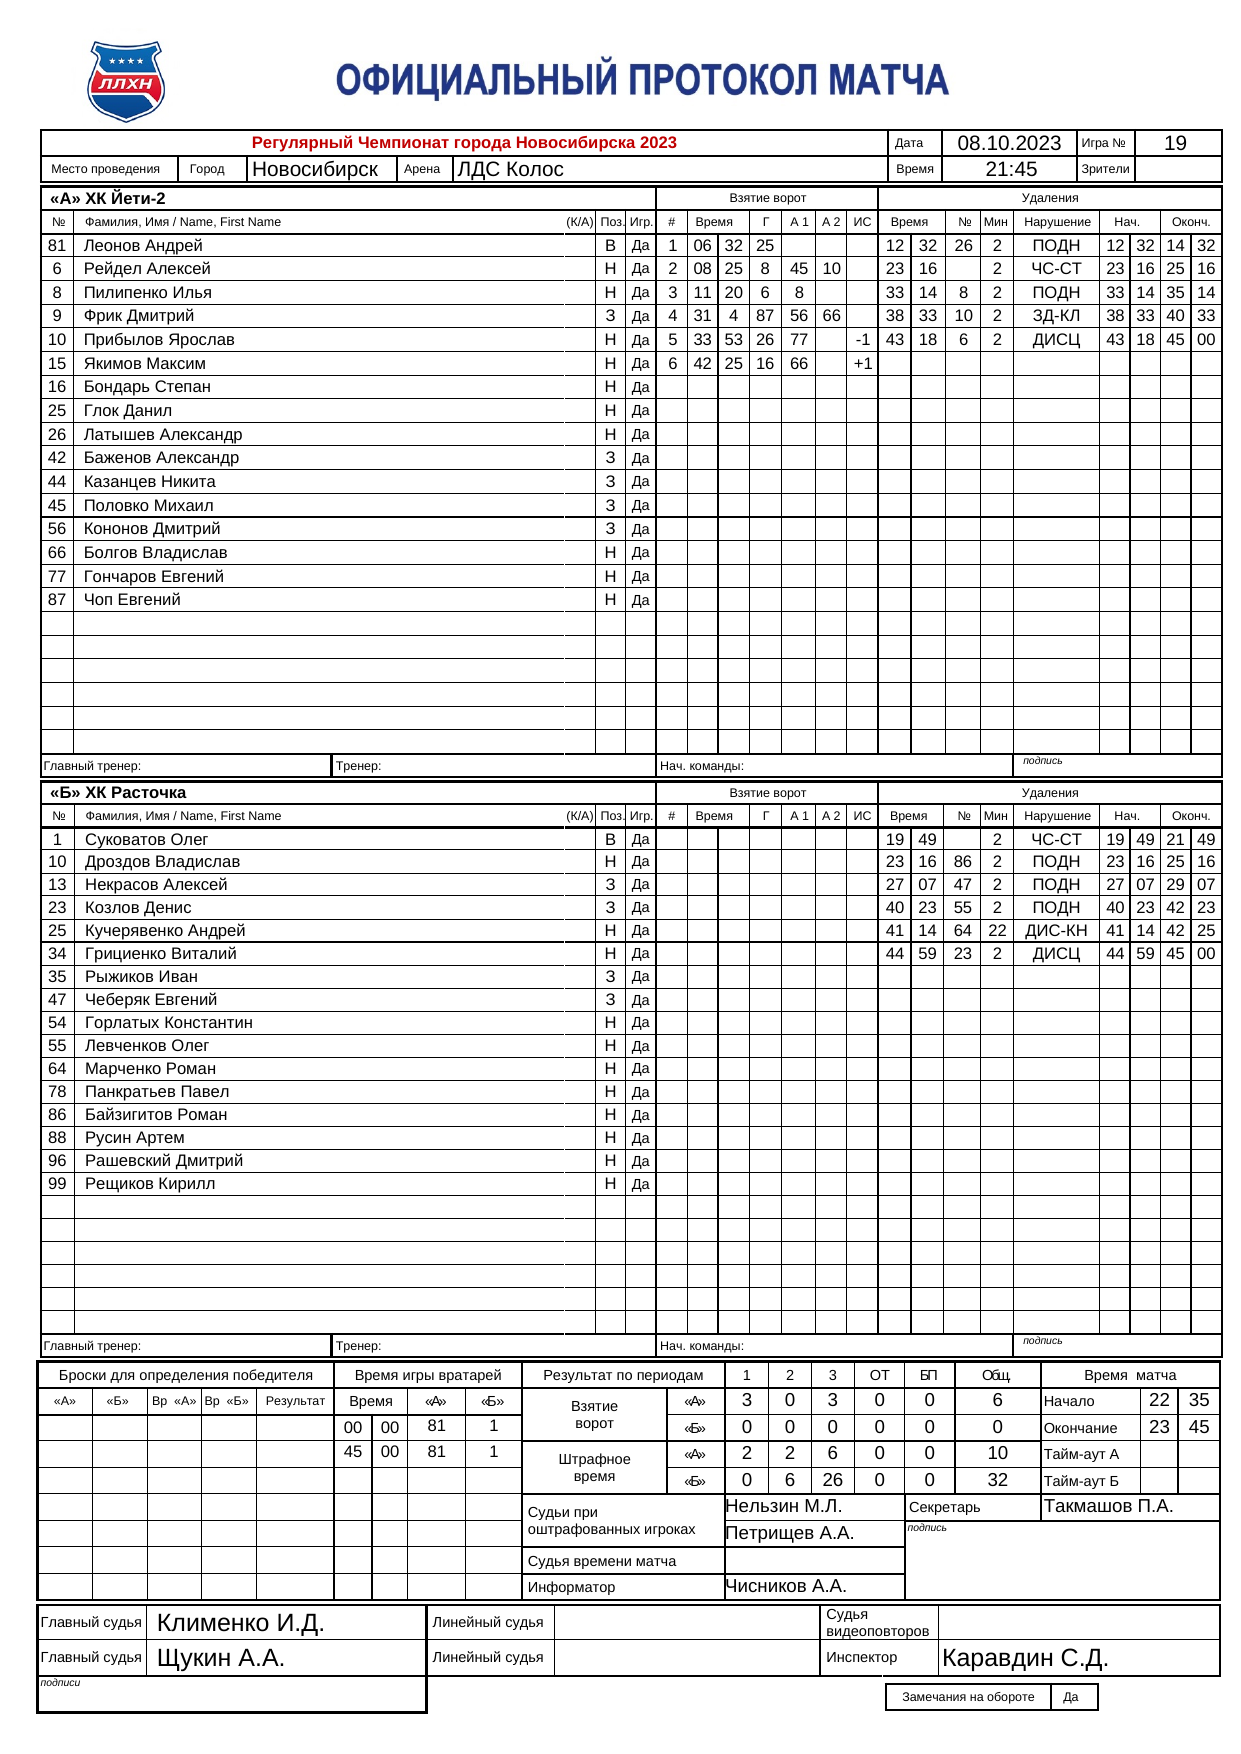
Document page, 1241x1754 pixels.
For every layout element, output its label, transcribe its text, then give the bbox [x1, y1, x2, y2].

table_cell Тренер: [333, 1335, 655, 1356]
table_cell [74, 683, 564, 706]
table_header ОТ [855, 1363, 904, 1387]
table_cell [946, 659, 980, 682]
table_cell 27 [879, 874, 910, 895]
table_cell [596, 683, 625, 706]
table_cell [1131, 1219, 1160, 1241]
table_cell [946, 565, 980, 587]
table_cell [42, 707, 73, 729]
table_cell [719, 1265, 749, 1287]
table_cell [1192, 565, 1221, 587]
table_header Взятие ворот [657, 783, 877, 803]
table_cell [816, 1242, 846, 1264]
table_cell [782, 423, 815, 445]
table_cell [1192, 659, 1221, 682]
table_cell [782, 446, 815, 469]
table_cell [912, 565, 945, 587]
table_cell [719, 1150, 749, 1172]
table_cell [688, 1242, 717, 1264]
table_cell [1192, 1035, 1221, 1057]
table_cell [202, 1441, 256, 1467]
table_cell Мин [981, 211, 1013, 233]
table_cell [946, 376, 980, 398]
table_cell Новосибирск [248, 157, 396, 181]
table_cell [879, 588, 910, 611]
table_cell [912, 1173, 943, 1195]
table_cell 9 [42, 305, 73, 327]
table_cell Да [626, 328, 655, 351]
table_cell [657, 920, 687, 941]
table_cell [1100, 966, 1129, 987]
table_cell [596, 1311, 625, 1333]
table_cell 16 [912, 257, 945, 280]
table_cell [657, 1081, 687, 1103]
table_cell З [596, 494, 625, 516]
table_cell [750, 730, 781, 753]
table_cell [42, 1196, 74, 1218]
table_cell А 1 [782, 805, 815, 826]
table_cell [847, 920, 877, 941]
table_cell [782, 1058, 815, 1079]
table_cell Оконч. [1161, 211, 1221, 233]
table_cell [657, 399, 687, 422]
table_cell [816, 683, 846, 706]
table_cell [879, 352, 910, 374]
table_cell [1192, 541, 1221, 564]
table_cell Фамилия, Имя / Name, First Name [74, 211, 565, 233]
table_cell [257, 1494, 333, 1520]
table_cell ИС [847, 805, 877, 826]
table_cell «Б » [466, 1389, 521, 1413]
table_cell [981, 352, 1013, 374]
table_cell [981, 1288, 1013, 1310]
table_cell (К/А) [565, 805, 595, 826]
table_cell [1100, 707, 1129, 729]
table_cell ИС [847, 211, 877, 233]
table_cell З [596, 470, 625, 493]
table_cell 23 [879, 850, 910, 872]
table_cell [1192, 470, 1221, 493]
table_cell [565, 1058, 595, 1079]
table_cell [565, 446, 595, 469]
table_cell [565, 257, 595, 280]
table_cell [981, 636, 1013, 658]
table_cell Марченко Роман [75, 1058, 564, 1079]
table_cell [1192, 636, 1221, 658]
table_cell Да [626, 235, 655, 256]
table_cell Н [596, 588, 625, 611]
table_cell [335, 1468, 371, 1493]
table_cell Арена [398, 157, 452, 181]
table_cell [257, 1441, 333, 1467]
table_cell Зрители [1078, 157, 1134, 181]
table_cell подпись [906, 1522, 1219, 1599]
table_cell [1161, 1081, 1190, 1103]
table_cell [1161, 588, 1190, 611]
table_cell [816, 235, 846, 256]
table_cell 40 [1161, 305, 1190, 327]
table_cell Да [626, 494, 655, 516]
table_cell Рыжиков Иван [75, 966, 564, 987]
table_cell [719, 1104, 749, 1126]
table_cell [74, 707, 564, 729]
table_cell З [596, 305, 625, 327]
table_cell [782, 541, 815, 564]
table_cell [750, 1288, 781, 1310]
table_cell 49 [912, 829, 943, 849]
table_cell [657, 1219, 687, 1241]
table_cell [565, 588, 595, 611]
table_cell 55 [944, 896, 980, 918]
table_cell Глок Данил [74, 399, 564, 422]
table_cell [1131, 588, 1160, 611]
table_cell [1014, 707, 1099, 729]
table_cell [626, 1242, 655, 1264]
table_cell [1161, 494, 1190, 516]
table_cell 55 [42, 1035, 74, 1057]
table_cell [408, 1468, 465, 1493]
table_cell [1099, 1682, 1220, 1711]
table_cell [1131, 494, 1160, 516]
table_cell [719, 850, 749, 872]
table_cell 26 [42, 423, 73, 445]
table_cell 41 [879, 920, 910, 941]
table_cell 4 [719, 305, 749, 327]
table_cell [847, 874, 877, 895]
table_cell [1014, 636, 1099, 658]
table_cell Н [596, 541, 625, 564]
table_cell [565, 874, 595, 895]
table_cell [565, 943, 595, 964]
table_cell З [596, 989, 625, 1011]
table_cell [782, 896, 815, 918]
table_cell [1131, 565, 1160, 587]
table_cell 0 [855, 1415, 904, 1440]
table_cell Главный тренер: [42, 755, 330, 776]
table_cell Н [596, 943, 625, 964]
table_cell [816, 1196, 846, 1218]
table_cell Время [688, 211, 749, 233]
table_cell [565, 376, 595, 398]
table_cell [1131, 1058, 1160, 1079]
table_cell [555, 1606, 819, 1639]
table_cell [565, 612, 595, 634]
table_cell 0 [726, 1415, 768, 1440]
table_cell [565, 896, 595, 918]
table_cell [688, 541, 717, 564]
table_cell 8 [782, 281, 815, 303]
table_cell [596, 1265, 625, 1287]
table_cell [944, 1127, 980, 1149]
table_cell Да [626, 920, 655, 941]
table_cell [657, 1012, 687, 1033]
table_cell 1 [466, 1441, 521, 1467]
table_cell [565, 707, 595, 729]
table_cell Горлатых Константин [75, 1012, 564, 1033]
table_cell Секретарь [906, 1495, 1040, 1520]
table_cell [719, 399, 749, 422]
table_cell [1014, 470, 1099, 493]
table_cell Да [626, 966, 655, 987]
table_cell Да [626, 1012, 655, 1033]
table_cell [596, 659, 625, 682]
table_cell [816, 1150, 846, 1172]
table_cell [912, 352, 945, 374]
table_cell 32 [956, 1468, 1040, 1493]
table_cell [1014, 659, 1099, 682]
table_cell [981, 399, 1013, 422]
table_header 19 [1136, 131, 1221, 155]
table_cell Бондарь Степан [74, 376, 564, 398]
table_cell 2 [981, 850, 1013, 872]
table_cell [939, 1606, 1219, 1639]
table_cell [750, 943, 781, 964]
table_cell [1100, 376, 1129, 398]
table_cell [912, 1242, 943, 1264]
table_cell [257, 1521, 333, 1546]
table_cell [1179, 1468, 1219, 1493]
table_cell 42 [1161, 920, 1190, 941]
table_cell [816, 1081, 846, 1103]
table_cell 64 [944, 920, 980, 941]
table_cell 35 [1179, 1389, 1219, 1413]
table_cell [1100, 636, 1129, 658]
table_cell [688, 518, 717, 540]
table_cell [1161, 1058, 1190, 1079]
table_cell [565, 829, 595, 849]
table_cell [1192, 707, 1221, 729]
table_cell [626, 1311, 655, 1333]
table_cell [981, 1196, 1013, 1218]
table_cell [657, 588, 687, 611]
table_cell Клименко И.Д. [147, 1606, 425, 1639]
table_cell [847, 730, 877, 753]
table_cell [816, 328, 846, 351]
table_cell 07 [1192, 874, 1221, 895]
table_cell [688, 989, 717, 1011]
table_cell [1192, 1196, 1221, 1218]
table_cell [816, 612, 846, 634]
table_cell Инспектор [821, 1640, 938, 1675]
table_cell [565, 1288, 595, 1310]
table_cell [75, 1311, 564, 1333]
table_cell [1100, 683, 1129, 706]
table_cell [39, 1574, 92, 1599]
table_cell [946, 707, 980, 729]
table_cell [565, 1012, 595, 1033]
table_cell Да [626, 1058, 655, 1079]
table_cell [657, 1311, 687, 1333]
table_cell [1014, 494, 1099, 516]
table_cell [466, 1468, 521, 1493]
table_cell Судьи при оштрафованных игроках [523, 1495, 724, 1546]
table_cell Окончание [1042, 1415, 1140, 1440]
table_cell Да [626, 1104, 655, 1126]
table_cell # [657, 211, 687, 233]
table_cell [719, 470, 749, 493]
table_cell [39, 1441, 92, 1467]
table_cell [782, 829, 815, 849]
table_cell [565, 352, 595, 374]
table_cell 25 [719, 352, 749, 374]
table_cell [944, 1196, 980, 1218]
table_cell [782, 1150, 815, 1172]
table_cell [816, 446, 846, 469]
table_cell [1192, 1012, 1221, 1033]
table_cell 23 [42, 896, 74, 918]
table_cell [1161, 470, 1190, 493]
table_cell [1161, 352, 1190, 374]
table_cell [750, 920, 781, 941]
table_cell [335, 1574, 371, 1599]
table_cell «А» [668, 1389, 724, 1413]
table_cell [782, 1127, 815, 1149]
table_cell А 2 [816, 211, 846, 233]
table_cell Некрасов Алексей [75, 874, 564, 895]
table_cell [847, 1242, 877, 1264]
table_cell 44 [42, 470, 73, 493]
table_cell [782, 1265, 815, 1287]
table_cell [816, 1265, 846, 1287]
table_cell 26 [812, 1468, 854, 1493]
table_cell Каравдин С.Д. [939, 1640, 1219, 1675]
table_cell Н [596, 1104, 625, 1126]
table_cell [688, 850, 717, 872]
table_cell 32 [1192, 235, 1221, 256]
table_cell 10 [42, 850, 74, 872]
table_cell [1100, 518, 1129, 540]
table_cell [657, 896, 687, 918]
table_cell Фрик Дмитрий [74, 305, 564, 327]
table_cell [719, 1035, 749, 1057]
table_cell «А» [408, 1389, 465, 1413]
table_cell [93, 1441, 147, 1467]
table_cell [1014, 352, 1099, 374]
table_cell [688, 470, 717, 493]
table_cell [847, 829, 877, 849]
table_cell [782, 1012, 815, 1033]
table_cell 81 [408, 1441, 465, 1467]
table_cell [847, 376, 877, 398]
table_cell «А» [668, 1442, 724, 1467]
table_cell [750, 829, 781, 849]
table_cell [1192, 1219, 1221, 1241]
table_cell 14 [1192, 281, 1221, 303]
table_cell [879, 683, 910, 706]
table_cell [912, 446, 945, 469]
table_cell [946, 352, 980, 374]
table_cell [879, 989, 910, 1011]
table_cell Да [626, 1035, 655, 1057]
table_cell [257, 1574, 333, 1599]
table_cell 38 [879, 305, 910, 327]
table_cell [565, 423, 595, 445]
table_cell [42, 612, 73, 634]
table_cell [946, 612, 980, 634]
table_cell 33 [1100, 281, 1129, 303]
table_cell [555, 1640, 819, 1675]
table_cell [1014, 1196, 1099, 1218]
table_cell Да [626, 541, 655, 564]
table_cell Время [335, 1389, 407, 1413]
table_cell [148, 1468, 201, 1493]
table_cell ЗД-КЛ [1014, 305, 1099, 327]
table_cell [1161, 730, 1190, 753]
table_cell [981, 1242, 1013, 1264]
table_cell [688, 446, 717, 469]
table_cell [847, 235, 877, 256]
table_cell [1100, 423, 1129, 445]
table_cell № [42, 211, 73, 233]
table_cell [657, 1127, 687, 1149]
table_header 08.10.2023 [943, 131, 1076, 155]
table_cell [782, 966, 815, 987]
table_cell 64 [42, 1058, 74, 1079]
table_cell [912, 541, 945, 564]
table_cell 0 [855, 1389, 904, 1413]
table_cell [596, 636, 625, 658]
table_cell З [596, 446, 625, 469]
table_cell [1014, 1173, 1099, 1195]
table_cell [1131, 1265, 1160, 1287]
table_cell Тайм-аут А [1042, 1441, 1140, 1467]
table_cell [688, 966, 717, 987]
table_cell Да [626, 518, 655, 540]
table_cell [750, 989, 781, 1011]
table_cell 4 [657, 305, 687, 327]
table_cell [981, 446, 1013, 469]
table_cell [782, 1173, 815, 1195]
table_cell [93, 1494, 147, 1520]
table_cell [466, 1547, 521, 1573]
table_cell 26 [750, 328, 781, 351]
table_cell [981, 612, 1013, 634]
table_cell [981, 1173, 1013, 1195]
table_cell [782, 920, 815, 941]
table_cell [782, 1035, 815, 1057]
table_cell [750, 565, 781, 587]
table_cell [816, 829, 846, 849]
table_cell 33 [912, 305, 945, 327]
table_cell -1 [847, 328, 877, 351]
table_cell [1131, 541, 1160, 564]
table_cell [981, 518, 1013, 540]
table_cell [944, 1173, 980, 1195]
table_cell [1192, 423, 1221, 445]
table_cell [912, 659, 945, 682]
table_cell [944, 1219, 980, 1241]
table_cell [816, 874, 846, 895]
table_cell 07 [912, 874, 943, 895]
table_cell [879, 1219, 910, 1241]
table_cell [1100, 1288, 1129, 1310]
table_cell [879, 1127, 910, 1149]
table_cell 16 [912, 850, 943, 872]
table_cell 33 [879, 281, 910, 303]
table_cell 6 [42, 257, 73, 280]
table_cell 53 [719, 328, 749, 351]
table_cell 0 [855, 1468, 904, 1493]
table_cell Н [596, 920, 625, 941]
table_cell [39, 1547, 92, 1573]
table_cell [688, 1265, 717, 1287]
table_cell [847, 470, 877, 493]
table_cell 23 [912, 896, 943, 918]
table_cell 88 [42, 1127, 74, 1149]
table_cell 43 [879, 328, 910, 351]
table_cell [782, 470, 815, 493]
table_cell [879, 1196, 910, 1218]
table_cell [847, 1127, 877, 1149]
table_cell [565, 1219, 595, 1241]
table_cell 0 [769, 1389, 811, 1413]
table_cell 2 [981, 943, 1013, 964]
table_cell [944, 1311, 980, 1333]
table_cell 16 [750, 352, 781, 374]
table_cell [981, 1265, 1013, 1287]
table_cell [75, 1288, 564, 1310]
table_cell [373, 1494, 407, 1520]
table_header Броски для определения победителя [39, 1363, 333, 1387]
table_cell [565, 1104, 595, 1126]
table_cell [719, 446, 749, 469]
table_cell [879, 1311, 910, 1333]
table_cell [912, 588, 945, 611]
table_cell [1131, 423, 1160, 445]
table_cell [879, 730, 910, 753]
table_cell [1136, 157, 1221, 181]
table_cell Вр «Б» [202, 1389, 256, 1413]
table_cell [946, 518, 980, 540]
table_header «Б» ХК Расточка [42, 783, 655, 803]
table_cell 42 [1161, 896, 1190, 918]
table_cell [39, 1521, 92, 1546]
table_cell [408, 1521, 465, 1546]
table_cell 19 [1100, 829, 1129, 849]
table_cell [719, 518, 749, 540]
table_cell [750, 683, 781, 706]
table_cell [688, 1311, 717, 1333]
table_cell Н [596, 1058, 625, 1079]
table_cell [719, 1173, 749, 1195]
table_cell 27 [1100, 874, 1129, 895]
table_cell [688, 565, 717, 587]
table_cell [981, 707, 1013, 729]
table_cell 40 [879, 896, 910, 918]
table_cell [946, 541, 980, 564]
table_cell [816, 518, 846, 540]
table_cell Гончаров Евгений [74, 565, 564, 587]
table_cell Козлов Денис [75, 896, 564, 918]
table_cell Н [596, 257, 625, 280]
table_cell Байзигитов Роман [75, 1104, 564, 1126]
table_cell 29 [1161, 874, 1190, 895]
table_header Время матча [1042, 1363, 1219, 1387]
table_cell [750, 1012, 781, 1033]
table_cell подписи [39, 1677, 425, 1711]
table_cell Н [596, 328, 625, 351]
table_cell [750, 588, 781, 611]
table_cell [981, 1035, 1013, 1057]
table_cell 12 [1100, 235, 1129, 256]
table_cell 25 [750, 235, 781, 256]
table_cell [946, 446, 980, 469]
table_cell [626, 612, 655, 634]
table_cell [565, 328, 595, 351]
table_cell [719, 541, 749, 564]
table_cell № [946, 211, 980, 233]
table_cell Время [879, 211, 945, 233]
table_cell [782, 399, 815, 422]
table_cell 19 [879, 829, 910, 849]
table_cell [750, 850, 781, 872]
table_cell 10 [816, 257, 846, 280]
table_cell [816, 850, 846, 872]
table_cell Чеберяк Евгений [75, 989, 564, 1011]
table_cell [750, 966, 781, 987]
table_cell 66 [42, 541, 73, 564]
table_cell 00 [1192, 943, 1221, 964]
table_cell 16 [42, 376, 73, 398]
table_cell [750, 1104, 781, 1126]
table_cell [946, 636, 980, 658]
table_cell 2 [981, 829, 1013, 849]
table_cell [1014, 1219, 1099, 1241]
table_cell [657, 1242, 687, 1264]
table_cell [688, 1058, 717, 1079]
table_header БП [905, 1363, 954, 1387]
table_cell [148, 1547, 201, 1573]
table_cell [1100, 470, 1129, 493]
table_cell [879, 1058, 910, 1079]
table_cell [1014, 541, 1099, 564]
table_cell [847, 305, 877, 327]
table_cell [782, 1219, 815, 1241]
table_cell [1100, 565, 1129, 587]
table_cell [688, 636, 717, 658]
table_cell [912, 1196, 943, 1218]
table_cell Нельзин М.Л. [726, 1495, 904, 1520]
table_cell Нарушение [1014, 211, 1099, 233]
table_cell Да [626, 896, 655, 918]
table_cell [750, 612, 781, 634]
table_cell [1192, 1058, 1221, 1079]
table_cell [565, 1035, 595, 1057]
table_cell 2 [981, 235, 1013, 256]
table_cell [1014, 588, 1099, 611]
table_cell Баженов Александр [74, 446, 564, 469]
table_cell [1014, 1127, 1099, 1149]
table_cell 26 [946, 235, 980, 256]
table_cell Линейный судья [428, 1606, 554, 1639]
table_cell [657, 518, 687, 540]
table_cell [981, 1150, 1013, 1172]
table_cell ПОДН [1014, 850, 1099, 872]
table_cell [847, 943, 877, 964]
table_cell [148, 1494, 201, 1520]
table_cell [1161, 1173, 1190, 1195]
table_cell [816, 1104, 846, 1126]
table_cell 59 [1131, 943, 1160, 964]
table_cell [750, 1196, 781, 1218]
table_cell [1192, 1150, 1221, 1172]
table_cell [879, 446, 910, 469]
table_cell [1131, 1127, 1160, 1149]
table_header Удаления [879, 188, 1221, 209]
table_cell 0 [905, 1442, 954, 1467]
table_cell [847, 1311, 877, 1333]
table_cell [1192, 683, 1221, 706]
table_cell [1141, 1441, 1177, 1467]
table_cell [1131, 1196, 1160, 1218]
table_cell [688, 1150, 717, 1172]
table_cell [596, 730, 625, 753]
table_cell [981, 470, 1013, 493]
table_cell [719, 659, 749, 682]
table_cell 16 [1192, 257, 1221, 280]
table_header «А» ХК Йети-2 [42, 188, 655, 209]
table_cell Информатор [523, 1575, 724, 1599]
table_cell 1 [657, 235, 687, 256]
table_cell [1014, 423, 1099, 445]
table_cell [565, 494, 595, 516]
table_cell [719, 1219, 749, 1241]
table_cell 0 [812, 1415, 854, 1440]
table_cell [912, 966, 943, 987]
table_cell [1161, 636, 1190, 658]
table_cell [912, 423, 945, 445]
table_cell [93, 1416, 147, 1440]
table_cell Кононов Дмитрий [74, 518, 564, 540]
table_cell [1014, 1081, 1099, 1103]
table_cell [1161, 683, 1190, 706]
table_cell [257, 1416, 333, 1440]
table_cell ПОДН [1014, 281, 1099, 303]
table_cell [657, 376, 687, 398]
table_cell [719, 1196, 749, 1218]
table_cell [981, 1104, 1013, 1126]
table_cell [42, 730, 73, 753]
table_cell [782, 612, 815, 634]
table_cell [626, 659, 655, 682]
table_cell [847, 1150, 877, 1172]
table_cell [719, 565, 749, 587]
table_cell [42, 1242, 74, 1264]
table_cell [466, 1521, 521, 1546]
table_cell [565, 683, 595, 706]
table_cell [596, 1242, 625, 1264]
table_cell [657, 1104, 687, 1126]
table_cell Нарушение [1014, 805, 1099, 826]
table_cell [1100, 1035, 1129, 1057]
table_cell [1192, 494, 1221, 516]
table_cell [148, 1441, 201, 1467]
table_cell [981, 423, 1013, 445]
table_cell [688, 1127, 717, 1149]
table_cell [202, 1547, 256, 1573]
table_header Время игры вратарей [335, 1363, 521, 1387]
table_cell 1 [42, 829, 74, 849]
table_cell Поз. [596, 805, 625, 826]
table_cell [596, 1219, 625, 1241]
table_cell [565, 399, 595, 422]
table_cell ПОДН [1014, 896, 1099, 918]
table_cell [626, 1288, 655, 1310]
table_cell [1131, 683, 1160, 706]
table_cell [879, 1150, 910, 1172]
table_cell Да [626, 446, 655, 469]
table_cell [657, 659, 687, 682]
table_cell № [42, 805, 74, 826]
table_cell [847, 1265, 877, 1287]
table_cell [1014, 1265, 1099, 1287]
table_cell [657, 1035, 687, 1057]
table_cell [750, 494, 781, 516]
table_cell [816, 588, 846, 611]
table_header Результат по периодам [523, 1363, 724, 1387]
table_cell Рейдел Алексей [74, 257, 564, 280]
table_cell [657, 423, 687, 445]
table_cell [1131, 1012, 1160, 1033]
table_cell 16 [1131, 850, 1160, 872]
table_cell +1 [847, 352, 877, 374]
table_cell 1 [466, 1416, 521, 1440]
table_cell Г [750, 805, 781, 826]
table_cell ЧС-СТ [1014, 829, 1099, 849]
table_cell [750, 1311, 781, 1333]
table_cell 0 [905, 1389, 954, 1413]
table_cell 0 [905, 1468, 954, 1493]
table_cell [1131, 1288, 1160, 1310]
table_cell [750, 1058, 781, 1079]
table_cell [879, 565, 910, 587]
table_cell [688, 612, 717, 634]
table_cell 54 [42, 1012, 74, 1033]
table_cell [719, 1288, 749, 1310]
table_cell [657, 943, 687, 964]
table_cell 21:45 [943, 157, 1076, 181]
table_cell [1192, 966, 1221, 987]
table_cell 6 [769, 1468, 811, 1493]
table_header Удаления [879, 783, 1221, 803]
table_cell [1192, 1242, 1221, 1264]
table_cell [335, 1521, 371, 1546]
table_cell З [596, 518, 625, 540]
table_cell [1161, 1150, 1190, 1172]
table_cell 0 [956, 1415, 1040, 1440]
table_cell Оконч. [1161, 805, 1221, 826]
table_cell [565, 305, 595, 327]
table_cell [981, 376, 1013, 398]
table_cell 0 [726, 1468, 768, 1493]
table_cell [719, 588, 749, 611]
table_cell [688, 896, 717, 918]
table_cell [719, 1242, 749, 1264]
table_cell Судья времени матча [523, 1548, 724, 1573]
table_cell 18 [912, 328, 945, 351]
table_cell 2 [726, 1442, 768, 1467]
table_cell 2 [981, 874, 1013, 895]
table_cell «Б» [93, 1389, 147, 1413]
table_cell 23 [1100, 850, 1129, 872]
table_cell [719, 707, 749, 729]
table_cell [912, 518, 945, 540]
table_cell [1131, 1081, 1160, 1103]
table_cell Да [626, 850, 655, 872]
table_cell 00 [335, 1416, 371, 1440]
table_cell [782, 850, 815, 872]
table_cell [565, 541, 595, 564]
table_cell [719, 1127, 749, 1149]
table_cell [1192, 1081, 1221, 1103]
table_cell Н [596, 399, 625, 422]
table_cell Г [750, 211, 781, 233]
table_cell Нач. [1100, 805, 1160, 826]
table_cell [782, 989, 815, 1011]
table_cell [657, 829, 687, 849]
table_cell [816, 376, 846, 398]
table_cell [750, 1219, 781, 1241]
table_cell [782, 518, 815, 540]
table_cell [719, 730, 749, 753]
table_cell [816, 541, 846, 564]
table_cell [626, 636, 655, 658]
table_cell [847, 1173, 877, 1195]
table_cell [944, 1058, 980, 1079]
table_cell [782, 659, 815, 682]
table_cell [657, 1265, 687, 1287]
table_cell [93, 1547, 147, 1573]
table_cell 2 [981, 257, 1013, 280]
table_cell [1100, 1311, 1129, 1333]
table_cell [782, 1081, 815, 1103]
table_cell 3 [726, 1389, 768, 1413]
table_cell [688, 1219, 717, 1241]
table_header Да [1052, 1685, 1097, 1709]
table_cell [657, 1058, 687, 1079]
table_cell [1192, 588, 1221, 611]
table_cell [912, 470, 945, 493]
table_cell [1161, 1219, 1190, 1241]
table_cell 25 [1192, 920, 1221, 941]
table_cell [428, 1677, 882, 1711]
table_cell [565, 920, 595, 941]
table_cell [1100, 1104, 1129, 1126]
table_cell 35 [1161, 281, 1190, 303]
picture [5, 28, 1179, 129]
table_cell 40 [1100, 896, 1129, 918]
table_cell [750, 1035, 781, 1057]
table_cell [879, 1081, 910, 1103]
table_cell [719, 494, 749, 516]
table_cell З [596, 874, 625, 895]
table_cell Нач. команды: [657, 755, 1012, 776]
table_cell [408, 1494, 465, 1520]
table_cell [1100, 446, 1129, 469]
table_cell Начало [1042, 1389, 1140, 1413]
table_cell [42, 683, 73, 706]
table_cell [750, 518, 781, 540]
table_cell [39, 1468, 92, 1493]
table_cell [879, 376, 910, 398]
table_cell 56 [42, 518, 73, 540]
table_cell [750, 470, 781, 493]
table_cell [39, 1494, 92, 1520]
table_cell 41 [1100, 920, 1129, 941]
table_cell Нач. команды: [657, 1335, 1012, 1356]
table_cell [750, 1127, 781, 1149]
table_cell [1014, 1311, 1099, 1333]
table_cell Тайм-аут Б [1042, 1468, 1140, 1493]
table_cell Время [879, 805, 943, 826]
table_cell [816, 943, 846, 964]
table_cell [657, 470, 687, 493]
table_cell [1161, 1012, 1190, 1033]
table_cell Игр. [626, 805, 655, 826]
table_cell Игр. [626, 211, 655, 233]
table_cell [257, 1547, 333, 1573]
table_cell 15 [42, 352, 73, 374]
table_cell [657, 874, 687, 895]
table_cell [1192, 446, 1221, 469]
table_cell ДИСЦ [1014, 328, 1099, 351]
table_cell [1100, 1150, 1129, 1172]
table_cell 32 [1131, 235, 1160, 256]
table_cell Леонов Андрей [74, 235, 564, 256]
table_cell [565, 1265, 595, 1287]
table_cell 32 [912, 235, 945, 256]
table_cell [946, 257, 980, 280]
table_cell Да [626, 1150, 655, 1172]
table_cell [847, 707, 877, 729]
table_cell [912, 1288, 943, 1310]
table_cell [626, 730, 655, 753]
table_cell [688, 588, 717, 611]
table_cell [946, 588, 980, 611]
table_cell 96 [42, 1150, 74, 1172]
table_cell [657, 730, 687, 753]
table_cell [1161, 659, 1190, 682]
table_cell [1014, 989, 1099, 1011]
table_cell [42, 636, 73, 658]
table_cell [719, 683, 749, 706]
table_cell [626, 1196, 655, 1218]
table_header 3 [812, 1363, 854, 1387]
table_cell подпись [1014, 755, 1221, 776]
table_cell [373, 1547, 407, 1573]
table_cell [1161, 966, 1190, 987]
table_cell 33 [1192, 305, 1221, 327]
table_cell [879, 1035, 910, 1057]
table_cell 14 [912, 281, 945, 303]
table_cell [565, 636, 595, 658]
table_cell [912, 1012, 943, 1033]
table_cell [657, 636, 687, 658]
table_cell [719, 966, 749, 987]
table_cell [944, 1242, 980, 1264]
table_cell 6 [956, 1389, 1040, 1413]
table_cell Да [626, 1173, 655, 1195]
table_cell 11 [688, 281, 717, 303]
table_cell [1161, 423, 1190, 445]
table_cell 6 [812, 1442, 854, 1467]
table_cell Линейный судья [428, 1640, 554, 1675]
table_cell 49 [1192, 829, 1221, 849]
table_header Замечания на обороте [887, 1685, 1050, 1709]
table_cell [750, 1242, 781, 1264]
table_cell [202, 1574, 256, 1599]
table_cell [816, 352, 846, 374]
table_cell [1131, 1173, 1160, 1195]
table_cell 0 [905, 1415, 954, 1440]
table_cell [565, 518, 595, 540]
table_cell Мин [981, 805, 1013, 826]
table_cell [1100, 1173, 1129, 1195]
table_cell [1014, 446, 1099, 469]
table_cell 81 [408, 1416, 465, 1440]
table_cell [335, 1547, 371, 1573]
table_cell [750, 1081, 781, 1103]
table_cell [719, 896, 749, 918]
table_cell [1131, 1311, 1160, 1333]
table_cell [944, 1081, 980, 1103]
table_cell [1141, 1468, 1177, 1493]
table_cell [847, 989, 877, 1011]
table_cell [657, 612, 687, 634]
table_cell [257, 1468, 333, 1493]
table_cell [1192, 376, 1221, 398]
table_cell [1100, 588, 1129, 611]
table_cell Пилипенко Илья [74, 281, 564, 303]
table_cell [657, 850, 687, 872]
table_cell [944, 1265, 980, 1287]
table_cell 47 [944, 874, 980, 895]
table_cell [879, 707, 910, 729]
table_cell [912, 1265, 943, 1287]
table_cell [75, 1242, 564, 1264]
table_cell [1100, 989, 1129, 1011]
table_cell 43 [1100, 328, 1129, 351]
table_cell Н [596, 1081, 625, 1103]
table_cell 10 [946, 305, 980, 327]
table_cell Да [626, 565, 655, 587]
table_cell 22 [981, 920, 1013, 941]
table_cell [1131, 399, 1160, 422]
table_cell 49 [1131, 829, 1160, 849]
table_cell [944, 829, 980, 849]
table_cell 23 [879, 257, 910, 280]
table_cell Место проведения [42, 157, 177, 181]
table_cell [912, 1219, 943, 1241]
table_cell [657, 1150, 687, 1172]
table_cell [657, 1196, 687, 1218]
table_cell 2 [981, 328, 1013, 351]
table_cell Грициенко Виталий [75, 943, 564, 964]
table_cell [879, 612, 910, 634]
table_cell [912, 730, 945, 753]
table_cell Суковатов Олег [75, 829, 564, 849]
table_cell [912, 399, 945, 422]
table_cell [750, 376, 781, 398]
table_cell Н [596, 1150, 625, 1172]
table_cell [202, 1416, 256, 1440]
table_cell 00 [373, 1416, 407, 1440]
table_cell [408, 1574, 465, 1599]
table_cell [816, 1127, 846, 1149]
table_cell [847, 966, 877, 987]
table_cell В [596, 235, 625, 256]
table_cell [782, 1288, 815, 1310]
table_cell 56 [782, 305, 815, 327]
table_cell [726, 1548, 904, 1573]
table_cell [981, 730, 1013, 753]
table_cell [981, 588, 1013, 611]
table_cell 87 [750, 305, 781, 327]
table_cell [944, 1150, 980, 1172]
table_cell [750, 707, 781, 729]
table_cell 14 [1161, 235, 1190, 256]
table_cell [879, 518, 910, 540]
table_cell [816, 565, 846, 587]
table_cell [1161, 518, 1190, 540]
table_cell [946, 470, 980, 493]
table_cell 87 [42, 588, 73, 611]
table_cell [847, 1219, 877, 1241]
table_cell [1131, 730, 1160, 753]
table_cell [688, 494, 717, 516]
table_cell [719, 376, 749, 398]
table_cell 45 [1161, 943, 1190, 964]
table_cell [596, 1196, 625, 1218]
table_cell [1100, 541, 1129, 564]
table_cell [565, 989, 595, 1011]
table_cell 16 [1192, 850, 1221, 872]
table_cell 66 [816, 305, 846, 327]
table_cell [719, 612, 749, 634]
table_cell [1014, 1242, 1099, 1264]
table_cell [1161, 1242, 1190, 1264]
table_cell [1131, 446, 1160, 469]
table_cell 44 [1100, 943, 1129, 964]
table_cell 2 [981, 305, 1013, 327]
table_cell [1131, 1150, 1160, 1172]
table_cell 06 [688, 235, 717, 256]
table_cell [847, 1196, 877, 1218]
table_cell [657, 966, 687, 987]
table_cell 33 [1131, 305, 1160, 327]
table_cell 12 [879, 235, 910, 256]
table_cell Да [626, 305, 655, 327]
table_cell [1100, 1265, 1129, 1287]
table_cell [1131, 470, 1160, 493]
table_cell 99 [42, 1173, 74, 1195]
table_cell [1192, 1265, 1221, 1287]
table_cell А 2 [816, 805, 846, 826]
table_cell [1100, 1196, 1129, 1218]
table_cell # [657, 805, 687, 826]
table_cell [750, 874, 781, 895]
table_cell [1100, 1219, 1129, 1241]
table_cell [565, 1311, 595, 1333]
table_cell [816, 1173, 846, 1195]
table_cell Н [596, 565, 625, 587]
table_cell [750, 1265, 781, 1287]
table_cell [847, 1288, 877, 1310]
table_cell [816, 1288, 846, 1310]
table_cell [565, 281, 595, 303]
table_cell [1014, 1058, 1099, 1079]
table_cell 8 [42, 281, 73, 303]
table_cell [912, 1035, 943, 1057]
table_cell [93, 1574, 147, 1599]
table_cell [1100, 1081, 1129, 1103]
table_cell Н [596, 1127, 625, 1149]
table_cell [816, 1311, 846, 1333]
table_cell [1100, 1058, 1129, 1079]
table_cell 33 [688, 328, 717, 351]
table_cell [1100, 1012, 1129, 1033]
table_cell 45 [335, 1441, 371, 1467]
table_cell 77 [782, 328, 815, 351]
table_cell 31 [688, 305, 717, 327]
table_cell Латышев Александр [74, 423, 564, 445]
table_cell [1161, 612, 1190, 634]
table_cell [981, 1219, 1013, 1241]
table_cell 0 [855, 1442, 904, 1467]
table_cell [719, 989, 749, 1011]
table_cell [1161, 1288, 1190, 1310]
table_cell [912, 1081, 943, 1103]
table_cell [981, 989, 1013, 1011]
table_cell [1100, 730, 1129, 753]
table_cell [847, 612, 877, 634]
table_cell [202, 1494, 256, 1520]
table_cell [1192, 1104, 1221, 1126]
table_cell [657, 1288, 687, 1310]
table_cell [42, 1219, 74, 1241]
table_cell [93, 1521, 147, 1546]
table_cell Да [626, 352, 655, 374]
table_cell [719, 1058, 749, 1079]
table_cell Вр «А» [148, 1389, 201, 1413]
table_cell Н [596, 850, 625, 872]
table_cell [816, 281, 846, 303]
table_cell [202, 1521, 256, 1546]
table_cell [657, 1173, 687, 1195]
table_cell 38 [1100, 305, 1129, 327]
table_cell 6 [750, 281, 781, 303]
table_header 1 [726, 1363, 768, 1387]
table_cell [912, 707, 945, 729]
table_cell [1100, 659, 1129, 682]
table_cell [1192, 1127, 1221, 1149]
table_cell [1161, 989, 1190, 1011]
table_cell 86 [42, 1104, 74, 1126]
table_cell 45 [782, 257, 815, 280]
table_cell 47 [42, 989, 74, 1011]
table_cell [816, 636, 846, 658]
table_cell [42, 659, 73, 682]
table_cell [1161, 1265, 1190, 1287]
table_cell [1161, 446, 1190, 469]
table_cell [816, 1058, 846, 1079]
table_cell [847, 423, 877, 445]
table_cell [626, 1219, 655, 1241]
table_cell 08 [688, 257, 717, 280]
table_cell [782, 235, 815, 256]
table_cell Да [626, 470, 655, 493]
table_cell [981, 1311, 1013, 1333]
table_cell [944, 1012, 980, 1033]
table_cell [879, 470, 910, 493]
table_cell 78 [42, 1081, 74, 1103]
table_cell 23 [1100, 257, 1129, 280]
table_cell [750, 423, 781, 445]
table_cell [981, 683, 1013, 706]
table_cell [847, 565, 877, 587]
table_cell [816, 989, 846, 1011]
table_cell [946, 423, 980, 445]
table_cell подпись [1014, 1335, 1221, 1356]
table_cell [816, 730, 846, 753]
table_cell [1192, 1311, 1221, 1333]
table_cell [1192, 1173, 1221, 1195]
table_cell [1131, 1035, 1160, 1057]
table_cell [1131, 612, 1160, 634]
table_cell Петрищев А.А. [726, 1521, 904, 1546]
table_cell Да [626, 989, 655, 1011]
table_cell [1131, 352, 1160, 374]
table_cell [688, 707, 717, 729]
table_cell [847, 399, 877, 422]
table_cell [1161, 376, 1190, 398]
table_cell [782, 376, 815, 398]
table_cell [719, 1311, 749, 1333]
table_cell [657, 683, 687, 706]
table_cell [148, 1416, 201, 1440]
table_cell Н [596, 281, 625, 303]
table_cell [816, 1012, 846, 1033]
table_cell [750, 1150, 781, 1172]
table_cell Левченков Олег [75, 1035, 564, 1057]
table_cell [42, 1265, 74, 1287]
table_cell [1161, 1311, 1190, 1333]
table_cell [688, 920, 717, 941]
table_cell 10 [956, 1442, 1040, 1467]
table_cell [1192, 352, 1221, 374]
table_cell [981, 541, 1013, 564]
table_cell 8 [750, 257, 781, 280]
table_cell [626, 1265, 655, 1287]
table_cell [883, 1677, 1220, 1681]
table_cell 0 [769, 1415, 811, 1440]
table_cell [782, 874, 815, 895]
table_cell В [596, 829, 625, 849]
table_cell Да [626, 399, 655, 422]
table_cell Да [626, 1127, 655, 1149]
table_cell [879, 1173, 910, 1195]
table_cell [750, 896, 781, 918]
table_cell [944, 1104, 980, 1126]
table_cell [373, 1574, 407, 1599]
table_cell [719, 874, 749, 895]
table_cell «А» [39, 1389, 92, 1413]
table_header Дата [889, 131, 941, 155]
table_cell [565, 730, 595, 753]
table_cell 14 [912, 920, 943, 941]
table_cell [1014, 1288, 1099, 1310]
table_cell 59 [912, 943, 943, 964]
table_cell [1161, 399, 1190, 422]
table_cell 42 [42, 446, 73, 469]
table_cell [1131, 989, 1160, 1011]
table_cell Да [626, 943, 655, 964]
table_cell [688, 423, 717, 445]
table_cell [1131, 376, 1160, 398]
table_cell [847, 636, 877, 658]
table_cell [626, 707, 655, 729]
table_cell [782, 1196, 815, 1218]
table_cell [879, 399, 910, 422]
table_cell Н [596, 423, 625, 445]
table_cell [596, 707, 625, 729]
table_cell [981, 494, 1013, 516]
table_cell [847, 588, 877, 611]
table_cell 6 [657, 352, 687, 374]
table_cell [1161, 1127, 1190, 1149]
table_cell [750, 1173, 781, 1195]
table_cell Да [626, 588, 655, 611]
table_cell [912, 1127, 943, 1149]
table_cell [879, 1104, 910, 1126]
table_cell [1014, 730, 1099, 753]
table_cell 81 [42, 235, 73, 256]
table_cell [1131, 636, 1160, 658]
table_cell [782, 943, 815, 964]
table_cell Город [179, 157, 246, 181]
table_cell [782, 730, 815, 753]
table_cell [879, 1012, 910, 1033]
table_cell [657, 541, 687, 564]
table_cell ЛДС Колос [454, 157, 887, 181]
table_cell [912, 1058, 943, 1079]
table_cell [1192, 989, 1221, 1011]
table_cell [847, 1035, 877, 1057]
table_cell [1161, 1035, 1190, 1057]
table_cell [565, 850, 595, 872]
table_cell [879, 494, 910, 516]
table_cell 13 [42, 874, 74, 895]
table_cell ПОДН [1014, 235, 1099, 256]
table_cell [626, 683, 655, 706]
table_cell [565, 659, 595, 682]
table_cell [1100, 1242, 1129, 1264]
table_cell [981, 1058, 1013, 1079]
table_cell [688, 1288, 717, 1310]
table_cell [847, 541, 877, 564]
table_cell [912, 1150, 943, 1172]
table_cell Тренер: [333, 755, 655, 776]
table_cell [782, 636, 815, 658]
table_cell Панкратьев Павел [75, 1081, 564, 1103]
table_cell [912, 1104, 943, 1126]
table_cell Н [596, 1035, 625, 1057]
table_cell 77 [42, 565, 73, 587]
table_cell Нач. [1100, 211, 1160, 233]
table_cell 45 [42, 494, 73, 516]
table_cell 3 [812, 1389, 854, 1413]
table_cell [1192, 518, 1221, 540]
table_cell [750, 399, 781, 422]
table_cell 44 [879, 943, 910, 964]
table_cell [782, 565, 815, 587]
table_cell (К/А) [565, 211, 595, 233]
table_cell [688, 1035, 717, 1057]
table_cell [981, 1081, 1013, 1103]
table_cell [879, 1242, 910, 1264]
table_header Общ. [956, 1363, 1040, 1387]
table_cell [816, 896, 846, 918]
table_cell [847, 1081, 877, 1103]
table_cell 8 [946, 281, 980, 303]
table_cell [944, 1288, 980, 1310]
table_cell [912, 494, 945, 516]
table_cell [688, 376, 717, 398]
table_cell [565, 1196, 595, 1218]
table_cell [1131, 518, 1160, 540]
table_cell 45 [1161, 328, 1190, 351]
table_cell Поз. [596, 211, 625, 233]
table_cell Судья видеоповторов [821, 1606, 938, 1639]
table_cell 86 [944, 850, 980, 872]
table_cell 20 [719, 281, 749, 303]
table_cell Время [889, 157, 941, 181]
table_cell [847, 446, 877, 469]
table_cell Время [688, 805, 749, 826]
table_cell 10 [42, 328, 73, 351]
table_cell [719, 943, 749, 964]
table_cell [1192, 1288, 1221, 1310]
table_header Игра № [1078, 131, 1134, 155]
table_cell [946, 494, 980, 516]
table_cell Н [596, 352, 625, 374]
table_cell [981, 1012, 1013, 1033]
table_cell 00 [1192, 328, 1221, 351]
table_cell [688, 683, 717, 706]
table_cell [847, 257, 877, 280]
table_cell [782, 683, 815, 706]
table_cell [879, 636, 910, 658]
table_cell [782, 588, 815, 611]
table_cell [75, 1196, 564, 1218]
table_cell [1014, 1150, 1099, 1172]
table_cell [565, 1173, 595, 1195]
table_cell [466, 1494, 521, 1520]
table_cell 34 [42, 943, 74, 964]
table_cell Да [626, 874, 655, 895]
table_cell [335, 1494, 371, 1520]
table_cell [946, 683, 980, 706]
table_cell [565, 1081, 595, 1103]
table_cell [750, 659, 781, 682]
table_cell З [596, 896, 625, 918]
table_cell Н [596, 1173, 625, 1195]
table_cell [1100, 352, 1129, 374]
table_cell 23 [944, 943, 980, 964]
table_cell [688, 943, 717, 964]
table_cell Казанцев Никита [74, 470, 564, 493]
table_cell [1014, 399, 1099, 422]
table_cell Дроздов Владислав [75, 850, 564, 872]
table_cell 66 [782, 352, 815, 374]
table_cell [466, 1574, 521, 1599]
table_cell [688, 659, 717, 682]
table_cell Прибылов Ярослав [74, 328, 564, 351]
table_cell [1100, 494, 1129, 516]
table_cell 42 [688, 352, 717, 374]
table_cell Взятие ворот [523, 1389, 666, 1440]
table_cell ДИС-КН [1014, 920, 1099, 941]
table_cell [596, 612, 625, 634]
table_cell Главный судья [39, 1606, 146, 1639]
table_cell [75, 1219, 564, 1241]
table_cell [42, 1311, 74, 1333]
table_cell № [944, 805, 980, 826]
table_cell 07 [1131, 874, 1160, 895]
table_cell 32 [719, 235, 749, 256]
table_cell 25 [42, 399, 73, 422]
table_cell [1014, 1104, 1099, 1126]
table_cell Рещиков Кирилл [75, 1173, 564, 1195]
table_cell [1014, 518, 1099, 540]
table_cell 18 [1131, 328, 1160, 351]
table_cell [1131, 659, 1160, 682]
table_cell Н [596, 1012, 625, 1033]
table_cell [879, 423, 910, 445]
table_cell [879, 659, 910, 682]
table_cell Половко Михаил [74, 494, 564, 516]
table_cell [565, 1150, 595, 1172]
table_cell [816, 423, 846, 445]
table_cell Штрафное время [523, 1442, 666, 1493]
table_cell 25 [1161, 850, 1190, 872]
table_cell [847, 850, 877, 872]
table_cell [912, 1311, 943, 1333]
table_cell [879, 966, 910, 987]
table_cell [981, 1127, 1013, 1149]
table_cell [1161, 707, 1190, 729]
table_cell [782, 707, 815, 729]
table_cell [373, 1468, 407, 1493]
table_cell [1161, 541, 1190, 564]
table_cell 5 [657, 328, 687, 351]
table_cell [816, 966, 846, 987]
table_cell Фамилия, Имя / Name, First Name [75, 805, 565, 826]
table_cell [719, 920, 749, 941]
table_cell 2 [981, 281, 1013, 303]
table_cell [816, 1219, 846, 1241]
table_cell 2 [981, 896, 1013, 918]
table_cell Да [626, 829, 655, 849]
table_cell [74, 612, 564, 634]
table_cell [816, 1035, 846, 1057]
table_cell [1161, 1104, 1190, 1126]
table_cell [74, 659, 564, 682]
table_cell [565, 470, 595, 493]
table_cell Кучерявенко Андрей [75, 920, 564, 941]
table_cell [944, 989, 980, 1011]
table_cell [688, 730, 717, 753]
table_cell [565, 565, 595, 587]
table_cell [981, 659, 1013, 682]
table_cell [657, 707, 687, 729]
table_cell Да [626, 423, 655, 445]
table_cell [912, 636, 945, 658]
table_cell [944, 966, 980, 987]
table_cell [750, 541, 781, 564]
table_cell [782, 1104, 815, 1126]
table_cell [1192, 612, 1221, 634]
table_cell [1161, 565, 1190, 587]
table_cell [202, 1468, 256, 1493]
table_header 2 [769, 1363, 811, 1387]
table_header Взятие ворот [657, 188, 877, 209]
table_cell 25 [1161, 257, 1190, 280]
table_cell [879, 1265, 910, 1287]
table_cell [847, 896, 877, 918]
table_cell [93, 1468, 147, 1493]
table_cell [688, 1173, 717, 1195]
table_cell [847, 1012, 877, 1033]
table_cell Чисников А.А. [726, 1575, 904, 1599]
table_cell [688, 1081, 717, 1103]
table_cell Да [626, 376, 655, 398]
table_cell 21 [1161, 829, 1190, 849]
table_cell Результат [257, 1389, 333, 1413]
table_cell 22 [1141, 1389, 1177, 1413]
table_cell «Б» [668, 1415, 724, 1440]
table_cell 2 [657, 257, 687, 280]
table_cell [688, 874, 717, 895]
table_cell [688, 829, 717, 849]
table_cell [879, 541, 910, 564]
table_cell [1014, 565, 1099, 587]
table_header Регулярный Чемпионат города Новосибирска 2023 [42, 131, 887, 155]
table_cell [816, 659, 846, 682]
table_cell [847, 659, 877, 682]
table_cell [816, 707, 846, 729]
table_cell Рашевский Дмитрий [75, 1150, 564, 1172]
table_cell [719, 423, 749, 445]
table_cell [816, 920, 846, 941]
table_cell 25 [719, 257, 749, 280]
table_cell Болгов Владислав [74, 541, 564, 564]
table_cell [1131, 707, 1160, 729]
table_cell [1100, 1127, 1129, 1149]
table_cell [847, 1058, 877, 1079]
table_cell 23 [1141, 1415, 1177, 1440]
table_cell [782, 1242, 815, 1264]
table_cell [1131, 1242, 1160, 1264]
table_cell Чоп Евгений [74, 588, 564, 611]
table_cell [912, 683, 945, 706]
table_cell [1131, 1104, 1160, 1126]
table_cell [879, 1288, 910, 1310]
table_cell [148, 1521, 201, 1546]
table_cell [912, 612, 945, 634]
table_cell [912, 989, 943, 1011]
table_cell [1100, 612, 1129, 634]
table_cell [816, 399, 846, 422]
table_cell 35 [42, 966, 74, 987]
table_cell Н [596, 376, 625, 398]
table_cell Главный судья [39, 1640, 146, 1675]
table_cell [657, 446, 687, 469]
table_cell [565, 966, 595, 987]
table_cell А 1 [782, 211, 815, 233]
table_cell Русин Артем [75, 1127, 564, 1149]
table_cell Да [626, 281, 655, 303]
table_cell ЧС-СТ [1014, 257, 1099, 280]
table_cell Да [626, 257, 655, 280]
table_cell [944, 1035, 980, 1057]
table_cell [565, 235, 595, 256]
table_cell Якимов Максим [74, 352, 564, 374]
table_cell [847, 683, 877, 706]
table_cell [946, 399, 980, 422]
table_cell [1179, 1441, 1219, 1467]
table_cell [657, 565, 687, 587]
table_cell [719, 829, 749, 849]
table_cell З [596, 966, 625, 987]
table_cell [1014, 1012, 1099, 1033]
table_cell [719, 636, 749, 658]
table_cell [74, 636, 564, 658]
table_cell [565, 1242, 595, 1264]
table_cell [912, 376, 945, 398]
table_cell [816, 470, 846, 493]
table_cell 00 [373, 1441, 407, 1467]
table_cell [847, 494, 877, 516]
table_cell [1014, 966, 1099, 987]
table_cell [657, 989, 687, 1011]
table_cell [74, 730, 564, 753]
table_cell [565, 1127, 595, 1149]
table_cell [1014, 376, 1099, 398]
table_cell [847, 281, 877, 303]
table_cell «Б» [668, 1468, 724, 1493]
table_cell [1192, 399, 1221, 422]
table_cell 6 [946, 328, 980, 351]
table_cell [42, 1288, 74, 1310]
table_cell [373, 1521, 407, 1546]
table_cell [1192, 730, 1221, 753]
table_cell 45 [1179, 1415, 1219, 1440]
table_cell Главный тренер: [42, 1335, 330, 1356]
table_cell ДИСЦ [1014, 943, 1099, 964]
table_cell Такмашов П.А. [1042, 1495, 1219, 1520]
table_cell 25 [42, 920, 74, 941]
table_cell [782, 1311, 815, 1333]
table_cell 23 [1131, 896, 1160, 918]
table_cell [750, 446, 781, 469]
table_cell [847, 518, 877, 540]
table_cell 16 [1131, 257, 1160, 280]
table_cell [719, 1012, 749, 1033]
table_cell [688, 1012, 717, 1033]
table_cell [657, 494, 687, 516]
table_cell [981, 565, 1013, 587]
table_cell [782, 494, 815, 516]
table_cell 3 [657, 281, 687, 303]
table_cell [750, 636, 781, 658]
table_cell [1014, 1035, 1099, 1057]
table_cell [1014, 612, 1099, 634]
table_cell ПОДН [1014, 874, 1099, 895]
table_cell [981, 966, 1013, 987]
table_cell [408, 1547, 465, 1573]
table_cell [1100, 399, 1129, 422]
table_cell [1161, 1196, 1190, 1218]
table_cell [816, 494, 846, 516]
table_cell [596, 1288, 625, 1310]
table_cell [39, 1416, 92, 1440]
table_cell [1131, 966, 1160, 987]
table_cell 14 [1131, 281, 1160, 303]
table_cell 2 [769, 1442, 811, 1467]
table_cell Щукин А.А. [147, 1640, 425, 1675]
table_cell [75, 1265, 564, 1287]
table_cell [688, 1196, 717, 1218]
table_cell [719, 1081, 749, 1103]
table_cell [946, 730, 980, 753]
table_cell [148, 1574, 201, 1599]
table_cell [688, 1104, 717, 1126]
table_cell 23 [1192, 896, 1221, 918]
table_cell [1014, 683, 1099, 706]
table_cell Да [626, 1081, 655, 1103]
table_cell [688, 399, 717, 422]
table_cell [847, 1104, 877, 1126]
table_cell 14 [1131, 920, 1160, 941]
